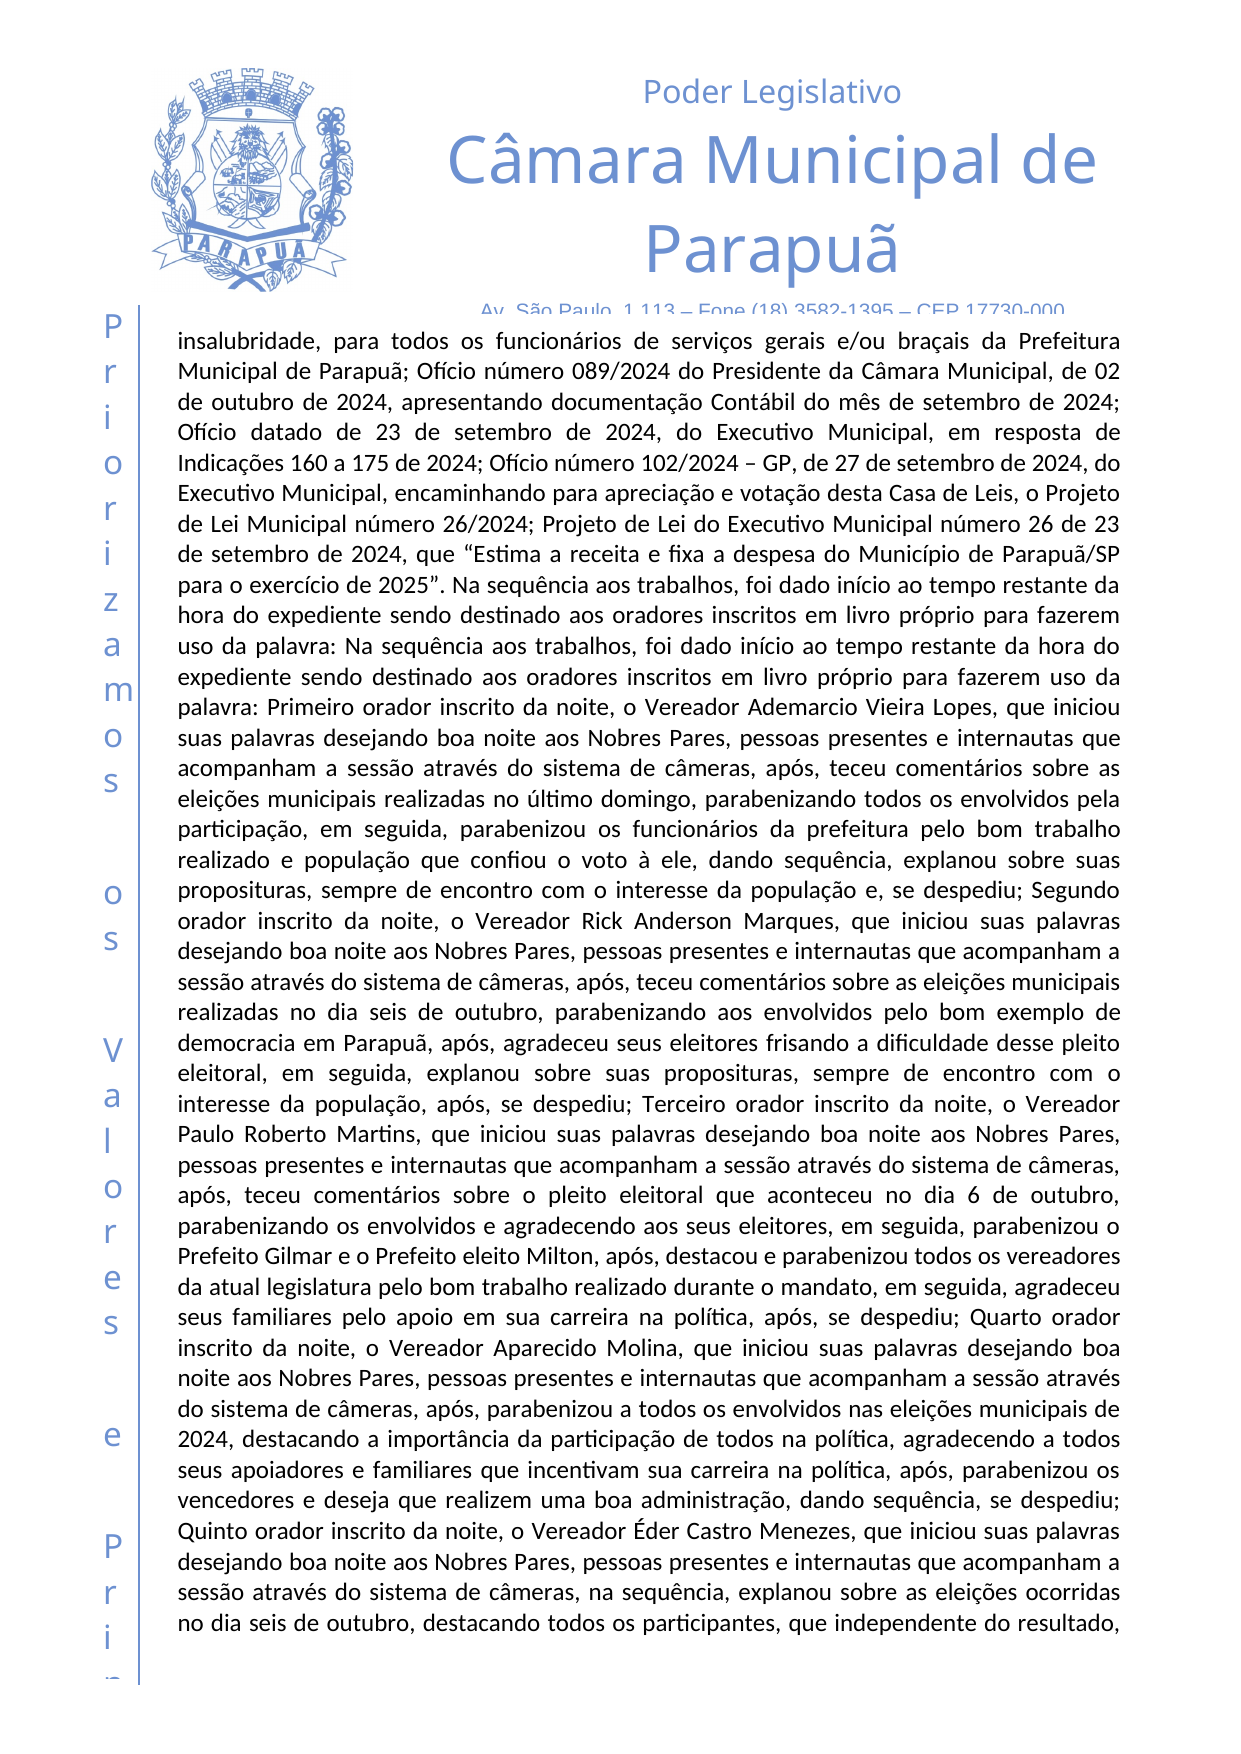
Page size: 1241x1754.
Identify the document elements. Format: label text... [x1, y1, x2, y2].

picture [151, 68, 354, 292]
text insalubridade, para todos os funcionários de serviços gerais e/ou braçais da Prefeitura Municipal de Parapuã; Ofício número 089/2024 do Presidente da Câmara Municipal, de 02 de outubro de 2024, apresentando documentação Contábil do mês de setembro de 2024; Ofício datado de 23 de setembro de 2024, do Executivo Municipal, em resposta de Indicações 160 a 175 de 2024; Ofício número 102/2024 – GP, de 27 de setembro de 2024, do Executivo Municipal, encaminhando para apreciação e votação desta Casa de Leis, o Projeto de Lei Municipal número 26/2024; Projeto de Lei do Executivo Municipal número 26 de 23 de setembro de 2024, que “Estima a receita e fixa a despesa do Município de Parapuã/SP para o exercício de 2025”. Na sequência aos trabalhos, foi dado início ao tempo restante da hora do expediente sendo destinado aos oradores inscritos em livro próprio para fazerem uso da palavra: Na sequência aos trabalhos, foi dado início ao tempo restante da hora do expediente sendo destinado aos oradores inscritos em livro próprio para fazerem uso da palavra: Primeiro orador inscrito da noite, o Vereador Ademarcio Vieira Lopes, que iniciou suas palavras desejando boa noite aos Nobres Pares, pessoas presentes e internautas que acompanham a sessão através do sistema de câmeras, após, teceu comentários sobre as eleições municipais realizadas no último domingo, parabenizando todos os envolvidos pela participação, em seguida, parabenizou os funcionários da prefeitura pelo bom trabalho realizado e população que confiou o voto à ele, dando sequência, explanou sobre suas proposituras, sempre de encontro com o interesse da população e, se despediu; Segundo orador inscrito da noite, o Vereador Rick Anderson Marques, que iniciou suas palavras desejando boa noite aos Nobres Pares, pessoas presentes e internautas que acompanham a sessão através do sistema de câmeras, após, teceu comentários sobre as eleições municipais realizadas no dia seis de outubro, parabenizando aos envolvidos pelo bom exemplo de democracia em Parapuã, após, agradeceu seus eleitores frisando a dificuldade desse pleito eleitoral, em seguida, explanou sobre suas proposituras, sempre de encontro com o interesse da população, após, se despediu; Terceiro orador inscrito da noite, o Vereador Paulo Roberto Martins, que iniciou suas palavras desejando boa noite aos Nobres Pares, pessoas presentes e internautas que acompanham a sessão através do sistema de câmeras, após, teceu comentários sobre o pleito eleitoral que aconteceu no dia 6 de outubro, parabenizando os envolvidos e agradecendo aos seus eleitores, em seguida, parabenizou o Prefeito Gilmar e o Prefeito eleito Milton, após, destacou e parabenizou todos os vereadores da atual legislatura pelo bom trabalho realizado durante o mandato, em seguida, agradeceu seus familiares pelo apoio em sua carreira na política, após, se despediu; Quarto orador inscrito da noite, o Vereador Aparecido Molina, que iniciou suas palavras desejando boa noite aos Nobres Pares, pessoas presentes e internautas que acompanham a sessão através do sistema de câmeras, após, parabenizou a todos os envolvidos nas eleições municipais de 2024, destacando a importância da participação de todos na política, agradecendo a todos seus apoiadores e familiares que incentivam sua carreira na política, após, parabenizou os vencedores e deseja que realizem uma boa administração, dando sequência, se despediu; Quinto orador inscrito da noite, o Vereador Éder Castro Menezes, que iniciou suas palavras desejando boa noite aos Nobres Pares, pessoas presentes e internautas que acompanham a sessão através do sistema de câmeras, na sequência, explanou sobre as eleições ocorridas no dia seis de outubro, destacando todos os participantes, que independente do resultado, [177, 325, 1122, 1637]
